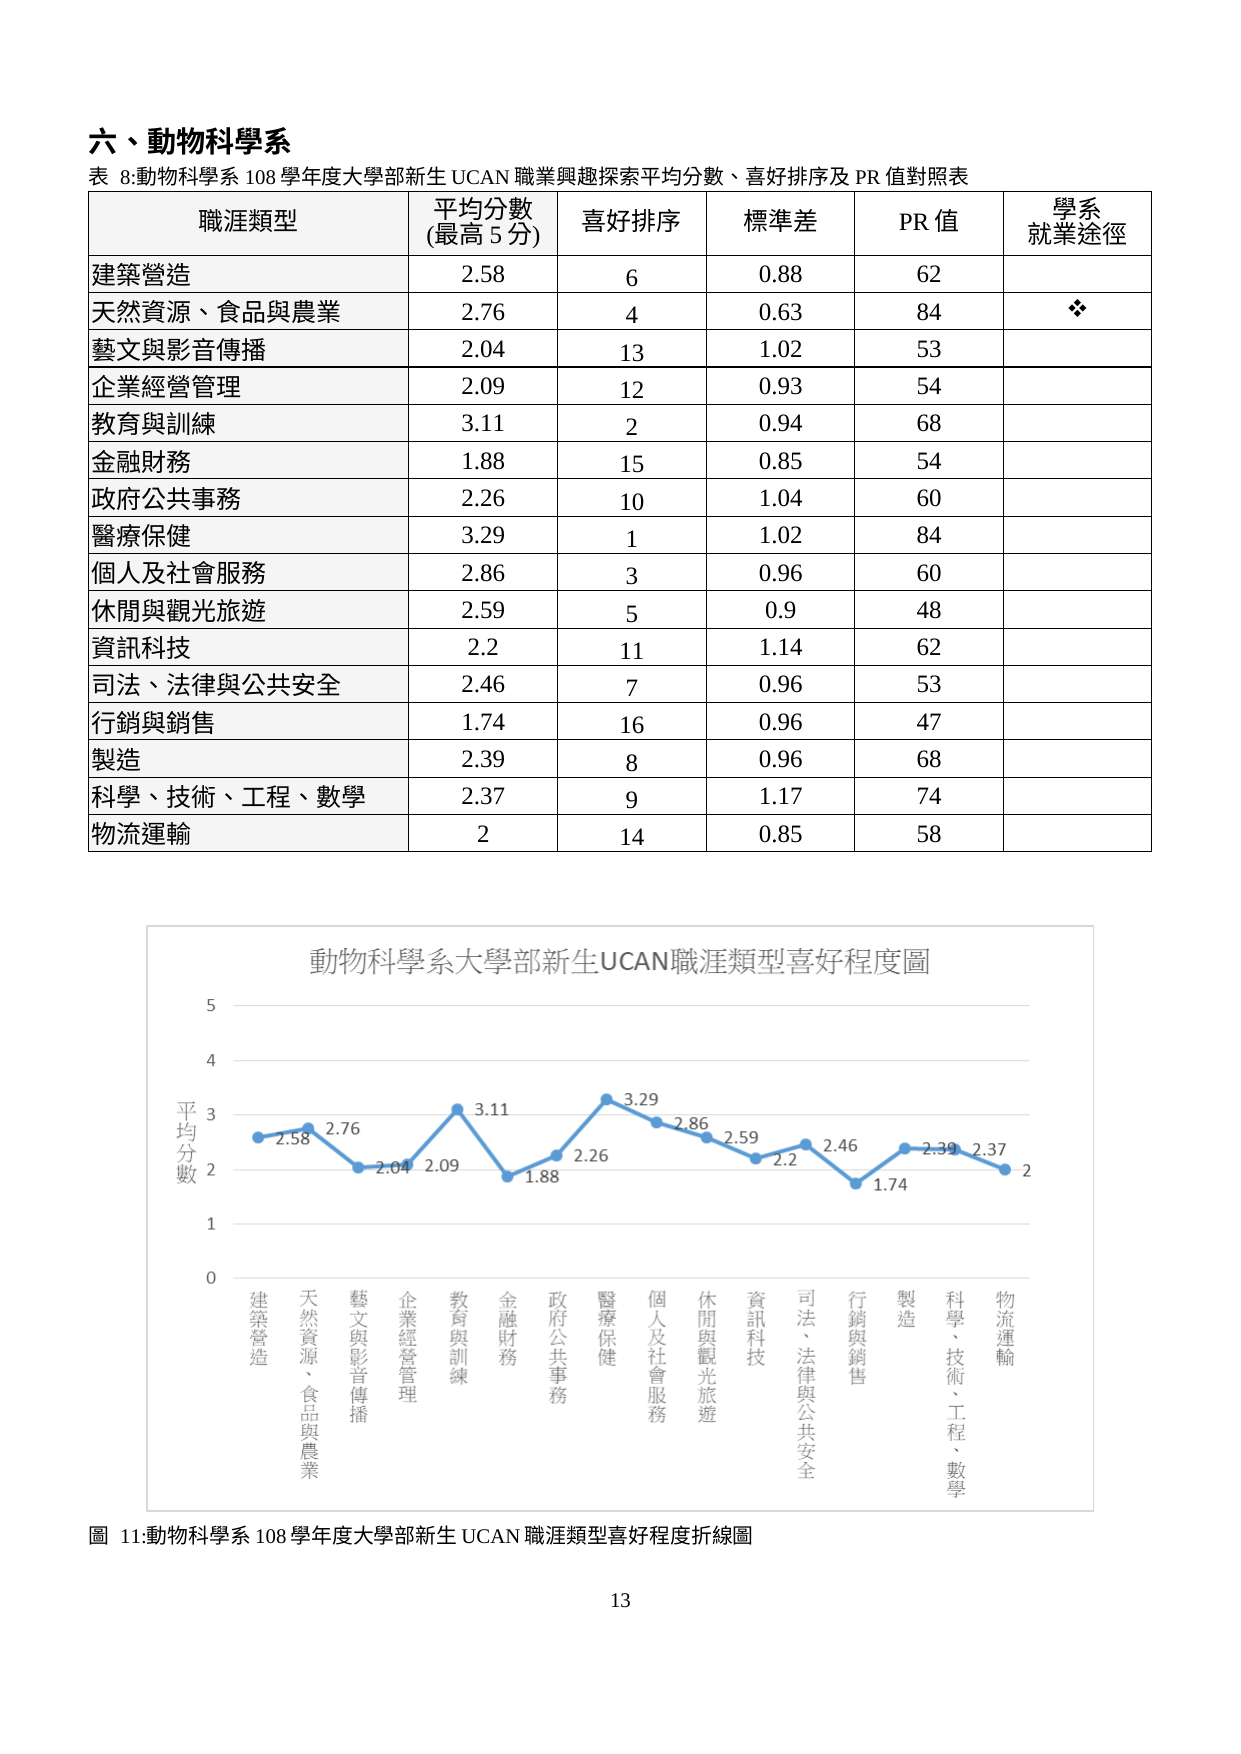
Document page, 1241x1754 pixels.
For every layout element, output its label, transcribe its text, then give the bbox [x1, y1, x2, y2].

table_cell 物流運輸 [89, 815, 408, 851]
table_cell 1.02 [707, 517, 854, 553]
table_cell 4 [558, 293, 706, 329]
table_cell 資訊科技 [89, 629, 408, 665]
table_header 學系 就業途徑 [1004, 192, 1151, 254]
table_cell 3.11 [409, 405, 557, 441]
table_cell 製造 [89, 740, 408, 777]
table_cell 53 [855, 666, 1003, 702]
table_cell [1004, 517, 1151, 553]
table_cell 8 [558, 740, 706, 777]
table_header 平均分數 (最高5分) [409, 192, 557, 254]
table_cell 60 [855, 479, 1003, 516]
table_cell 13 [558, 330, 706, 366]
table_cell 68 [855, 405, 1003, 441]
table_cell 62 [855, 629, 1003, 665]
table_cell 藝文與影音傳播 [89, 330, 408, 366]
table_cell 金融財務 [89, 442, 408, 478]
table_cell 2.37 [409, 778, 557, 814]
table_cell [1004, 368, 1151, 404]
table_cell 0.9 [707, 591, 854, 627]
table_cell 1.17 [707, 778, 854, 814]
table_cell [1004, 554, 1151, 590]
table_cell 行銷與銷售 [89, 703, 408, 739]
table_cell 個人及社會服務 [89, 554, 408, 590]
table_cell 62 [855, 256, 1003, 292]
table_cell [1004, 405, 1151, 441]
table_cell 0.85 [707, 815, 854, 851]
text 圖 11:動物科學系108學年度大學部新生UCAN職涯類型喜好程度折線圖 [89, 1519, 1152, 1549]
table_cell 60 [855, 554, 1003, 590]
table_cell 1 [558, 517, 706, 553]
table_cell 0.96 [707, 703, 854, 739]
table_cell 54 [855, 368, 1003, 404]
table_cell 教育與訓練 [89, 405, 408, 441]
table_cell [1004, 629, 1151, 665]
table_cell 0.63 [707, 293, 854, 329]
table_cell 10 [558, 479, 706, 516]
table_cell 5 [558, 591, 706, 627]
table_cell  [1004, 293, 1151, 329]
table_header PR值 [855, 192, 1003, 254]
table_cell 2 [409, 815, 557, 851]
table_cell [1004, 479, 1151, 516]
table_cell 休閒與觀光旅遊 [89, 591, 408, 627]
table_cell 建築營造 [89, 256, 408, 292]
table_cell [1004, 256, 1151, 292]
table_cell 2.76 [409, 293, 557, 329]
table_cell 0.96 [707, 666, 854, 702]
subtitle 六、動物科學系 [89, 118, 1152, 160]
table_cell 1.14 [707, 629, 854, 665]
table_cell 企業經營管理 [89, 368, 408, 404]
table_cell 84 [855, 293, 1003, 329]
table_cell 68 [855, 740, 1003, 777]
table_cell 1.74 [409, 703, 557, 739]
table_cell 53 [855, 330, 1003, 366]
table_cell 9 [558, 778, 706, 814]
table_cell 58 [855, 815, 1003, 851]
table_cell 11 [558, 629, 706, 665]
table_cell 16 [558, 703, 706, 739]
table_cell [1004, 591, 1151, 627]
table_cell 0.96 [707, 554, 854, 590]
table_cell 0.94 [707, 405, 854, 441]
table_cell 6 [558, 256, 706, 292]
table_cell [1004, 740, 1151, 777]
table_cell 12 [558, 368, 706, 404]
table_cell [1004, 666, 1151, 702]
table_cell 74 [855, 778, 1003, 814]
table_cell 2.59 [409, 591, 557, 627]
table_cell 0.93 [707, 368, 854, 404]
table_cell 0.88 [707, 256, 854, 292]
table_cell 2.09 [409, 368, 557, 404]
table_cell 2.58 [409, 256, 557, 292]
table_cell 1.02 [707, 330, 854, 366]
table_cell 2.26 [409, 479, 557, 516]
table_cell 15 [558, 442, 706, 478]
table_cell 7 [558, 666, 706, 702]
table_cell 2.39 [409, 740, 557, 777]
table_cell [1004, 778, 1151, 814]
table_cell [1004, 442, 1151, 478]
table_cell 天然資源、食品與農業 [89, 293, 408, 329]
table_cell 3 [558, 554, 706, 590]
table_cell [1004, 330, 1151, 366]
table_cell 47 [855, 703, 1003, 739]
table_cell 2 [558, 405, 706, 441]
table_cell 2.2 [409, 629, 557, 665]
table_header 職涯類型 [89, 192, 408, 254]
table_cell 48 [855, 591, 1003, 627]
table_cell 54 [855, 442, 1003, 478]
table_cell 2.46 [409, 666, 557, 702]
text 表 8:動物科學系108學年度大學部新生UCAN職業興趣探索平均分數、喜好排序及PR值對照表 [89, 160, 1152, 191]
table_cell 政府公共事務 [89, 479, 408, 516]
table_cell 司法、法律與公共安全 [89, 666, 408, 702]
table_cell [1004, 703, 1151, 739]
table_cell 84 [855, 517, 1003, 553]
table_cell 3.29 [409, 517, 557, 553]
table_cell 2.86 [409, 554, 557, 590]
table_cell 0.96 [707, 740, 854, 777]
table_cell 醫療保健 [89, 517, 408, 553]
table_cell 科學、技術、工程、數學 [89, 778, 408, 814]
table_cell 0.85 [707, 442, 854, 478]
table_cell 2.04 [409, 330, 557, 366]
table_header 標準差 [707, 192, 854, 254]
table_header 喜好排序 [558, 192, 706, 254]
table_cell 1.88 [409, 442, 557, 478]
table_cell [1004, 815, 1151, 851]
table_cell 1.04 [707, 479, 854, 516]
table_cell 14 [558, 815, 706, 851]
